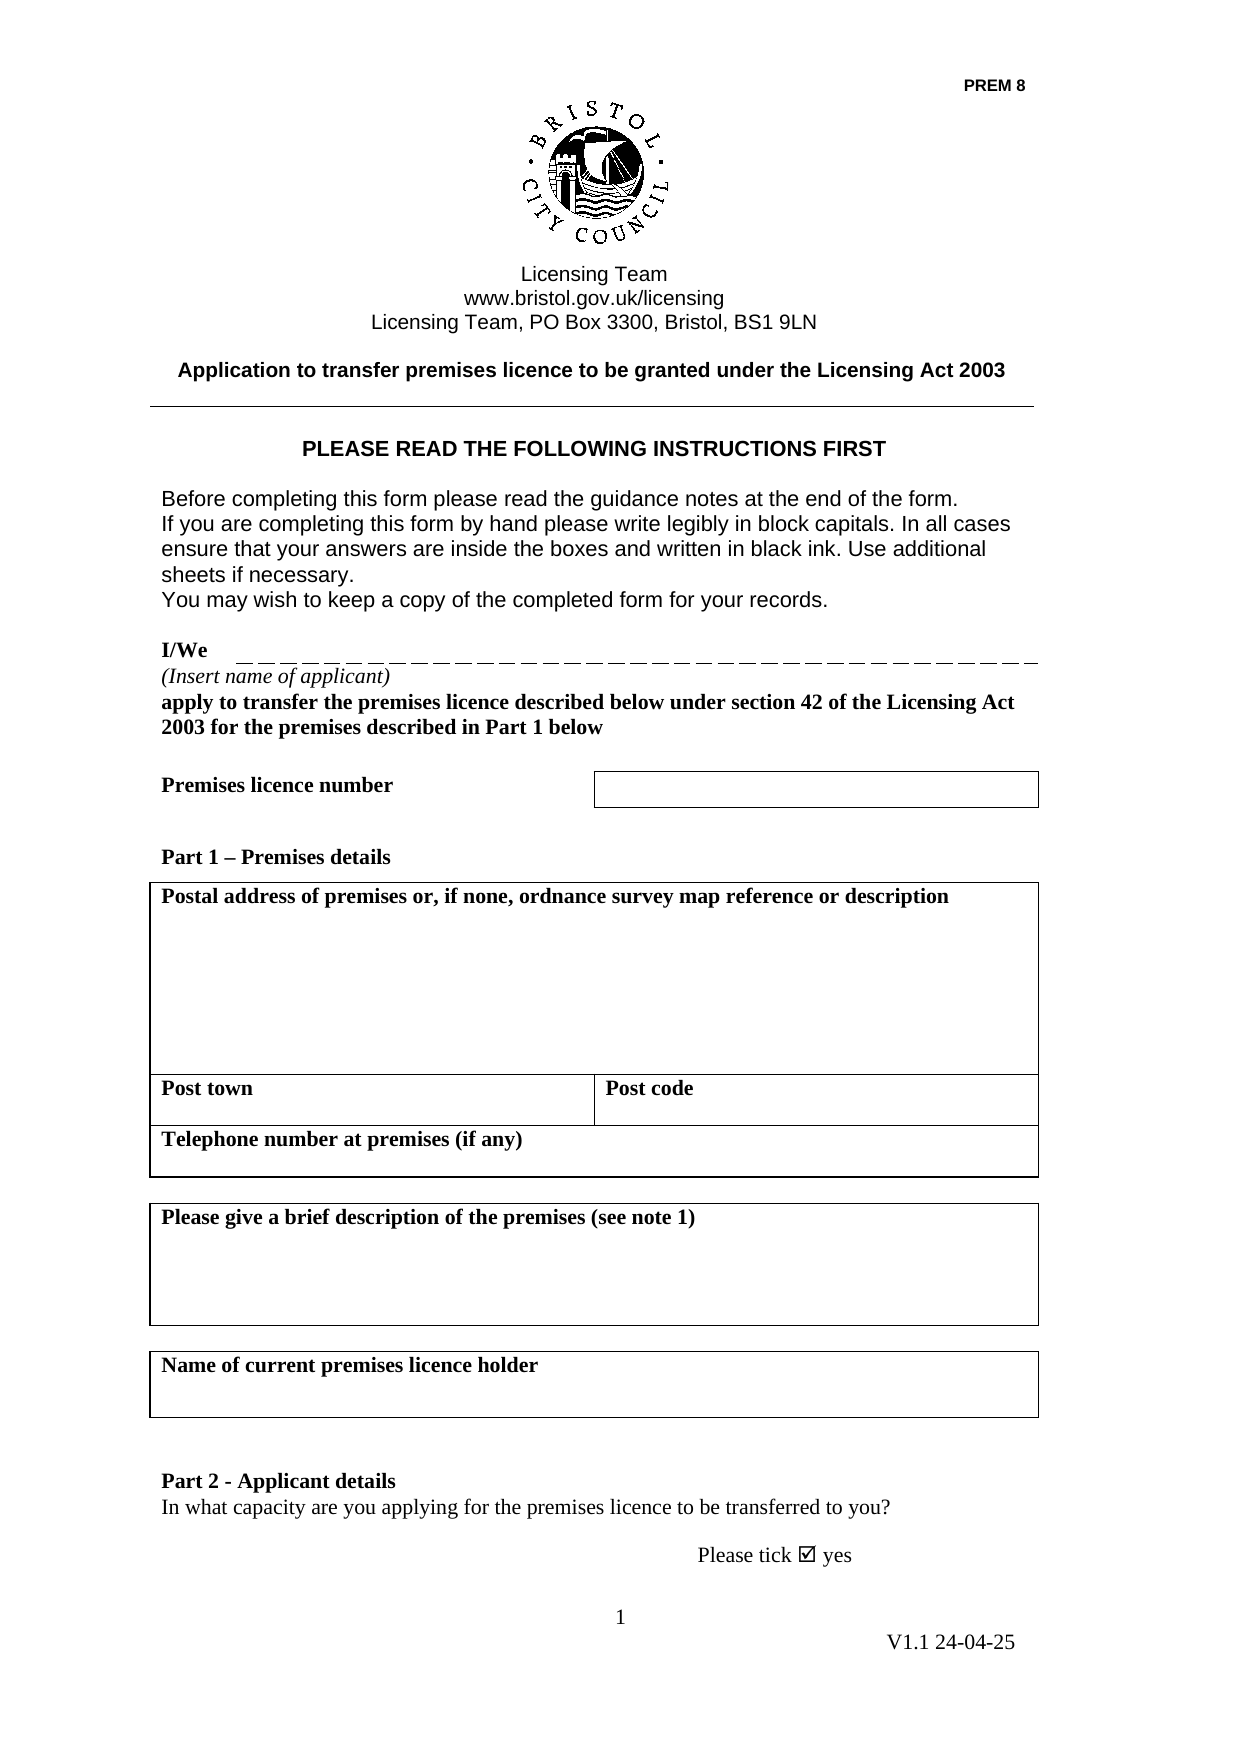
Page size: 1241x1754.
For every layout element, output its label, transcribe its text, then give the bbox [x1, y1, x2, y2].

table_cell Please give a brief description of the premises (see note 1) [151, 1204, 1038, 1325]
table_cell Application to transfer premises licence to be granted under the Licensing Act 2003 [150, 358, 1033, 406]
table_cell I/We [150, 637, 236, 662]
table_cell [150, 334, 1038, 358]
table_cell [1034, 358, 1038, 406]
table_cell [150, 739, 1038, 771]
table_cell Telephone number at premises (if any) [151, 1126, 1038, 1176]
table_header Part 2 - Applicant details [150, 1469, 1038, 1494]
table_header [150, 74, 161, 96]
table_header [1027, 74, 1038, 96]
table_cell Post town [151, 1075, 594, 1125]
table_cell [536, 663, 1038, 689]
table_cell Postal address of premises or, if none, ordnance survey map reference or description [151, 883, 1038, 1073]
table_cell [236, 637, 1038, 662]
table_cell [150, 1542, 686, 1579]
table_header PREM 8 [163, 75, 1025, 94]
table_cell Please tick  yes [686, 1542, 1038, 1579]
table_cell apply to transfer the premises licence described below under section 42 of the Licensing Act 2003 for the premises described in Part 1 below [150, 689, 1038, 739]
table_cell Post code [595, 1075, 1038, 1125]
table_cell [150, 96, 1038, 262]
table_cell (Insert name of applicant) [150, 663, 536, 689]
table_cell [150, 1326, 1038, 1351]
table_header PLEASE READ THE FOLLOWING INSTRUCTIONS FIRST Before completing this form please read the guidance notes at the end of the form. If you are completing this form by hand please write legibly in block capitals. In all cases ensure that your answers are inside the boxes and written in black ink. Use additional sheets if necessary. You may wish to keep a copy of the completed form for your records. [150, 436, 1038, 637]
table_cell [595, 772, 1038, 807]
table_cell Name of current premises licence holder [151, 1352, 1038, 1417]
table_cell [150, 1178, 1038, 1203]
table_cell [163, 98, 520, 245]
table_cell Licensing Team www.bristol.gov.uk/licensing Licensing Team, PO Box 3300, Bristol, BS1 9LN [150, 262, 1038, 334]
table_cell In what capacity are you applying for the premises licence to be transferred to you? [150, 1494, 1038, 1542]
table_cell Part 1 – Premises details [150, 844, 1038, 882]
table_cell Premises licence number [150, 771, 594, 807]
table_cell [669, 98, 1025, 245]
table_cell [150, 807, 1038, 844]
